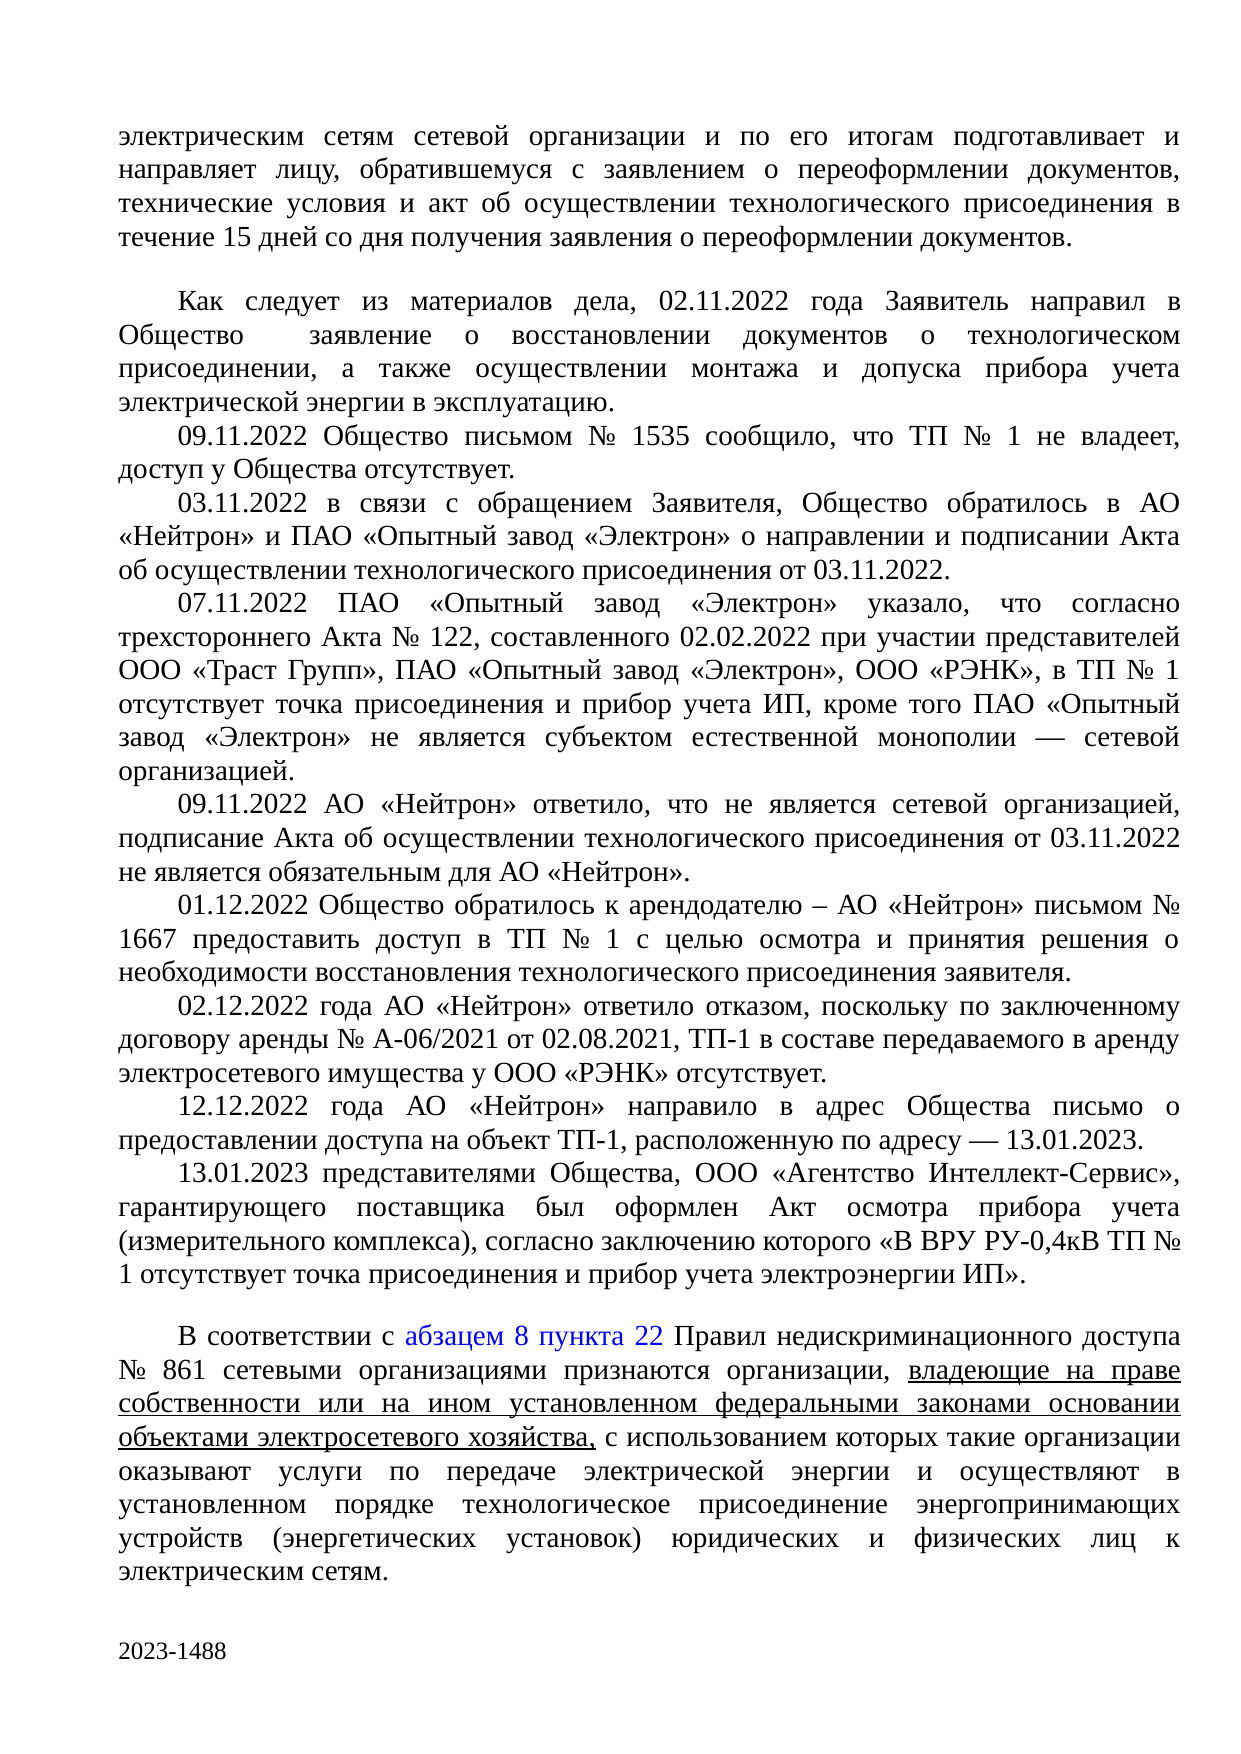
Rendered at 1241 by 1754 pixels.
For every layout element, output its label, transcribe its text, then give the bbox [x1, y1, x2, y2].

text 03.11.2022 в связи с обращением Заявителя, Общество обратилось в АО «Нейтрон» и ПАО «Опытный завод «Электрон» о направлении и подписании Акта об осуществлении технологического присоединения от 03.11.2022. [118, 485, 1181, 585]
text В соответствии с абзацем 8 пункта 22 Правил недискриминационного доступа № 861 сетевыми организациями признаются организации, владеющие на праве собственности или на ином установленном федеральными законами основании [118, 1318, 1181, 1415]
text 07.11.2022 ПАО «Опытный завод «Электрон» указало, что согласно трехстороннего Акта № 122, составленного 02.02.2022 при участии представителей ООО «Траст Групп», ПАО «Опытный завод «Электрон», ООО «РЭНК», в ТП № 1 отсутствует точка присоединения и прибор учета ИП, кроме того ПАО «Опытный завод «Электрон» не является субъектом естественной монополии — сетевой организацией. [118, 585, 1181, 787]
text 12.12.2022 года АО «Нейтрон» направило в адрес Общества письмо о предоставлении доступа на объект ТП-1, расположенную по адресу — 13.01.2023. [118, 1088, 1181, 1156]
text 01.12.2022 Общество обратилось к арендодателю – АО «Нейтрон» письмом № 1667 предоставить доступ в ТП № 1 с целью осмотра и принятия решения о необходимости восстановления технологического присоединения заявителя. [118, 887, 1181, 988]
text 13.01.2023 представителями Общества, ООО «Агентство Интеллект-Сервис», гарантирующего поставщика был оформлен Акт осмотра прибора учета (измерительного комплекса), согласно заключению которого «В ВРУ РУ-0,4кВ ТП № 1 отсутствует точка присоединения и прибор учета электроэнергии ИП». [118, 1156, 1181, 1290]
text электрическим сетям сетевой организации и по его итогам подготавливает и направляет лицу, обратившемуся с заявлением о переоформлении документов, технические условия и акт об осуществлении технологического присоединения в течение 15 дней со дня получения заявления о переоформлении документов. [118, 118, 1181, 252]
text Как следует из материалов дела, 02.11.2022 года Заявитель направил в Общество заявление о восстановлении документов о технологическом присоединении, а также осуществлении монтажа и допуска прибора учета электрической энергии в эксплуатацию. [118, 283, 1181, 418]
text 09.11.2022 АО «Нейтрон» ответило, что не является сетевой организацией, подписание Акта об осуществлении технологического присоединения от 03.11.2022 не является обязательным для АО «Нейтрон». [118, 787, 1181, 887]
text 09.11.2022 Общество письмом № 1535 сообщило, что ТП № 1 не владеет, доступ у Общества отсутствует. [118, 418, 1181, 485]
text объектами электросетевого хозяйства, с использованием которых такие организации оказывают услуги по передаче электрической энергии и осуществляют в установленном порядке технологическое присоединение энергопринимающих устройств (энергетических установок) юридических и физических лиц к электрическим сетям. [118, 1416, 1181, 1587]
text 02.12.2022 года АО «Нейтрон» ответило отказом, поскольку по заключенному договору аренды № А-06/2021 от 02.08.2021, ТП-1 в составе передаваемого в аренду электросетевого имущества у ООО «РЭНК» отсутствует. [118, 988, 1181, 1088]
